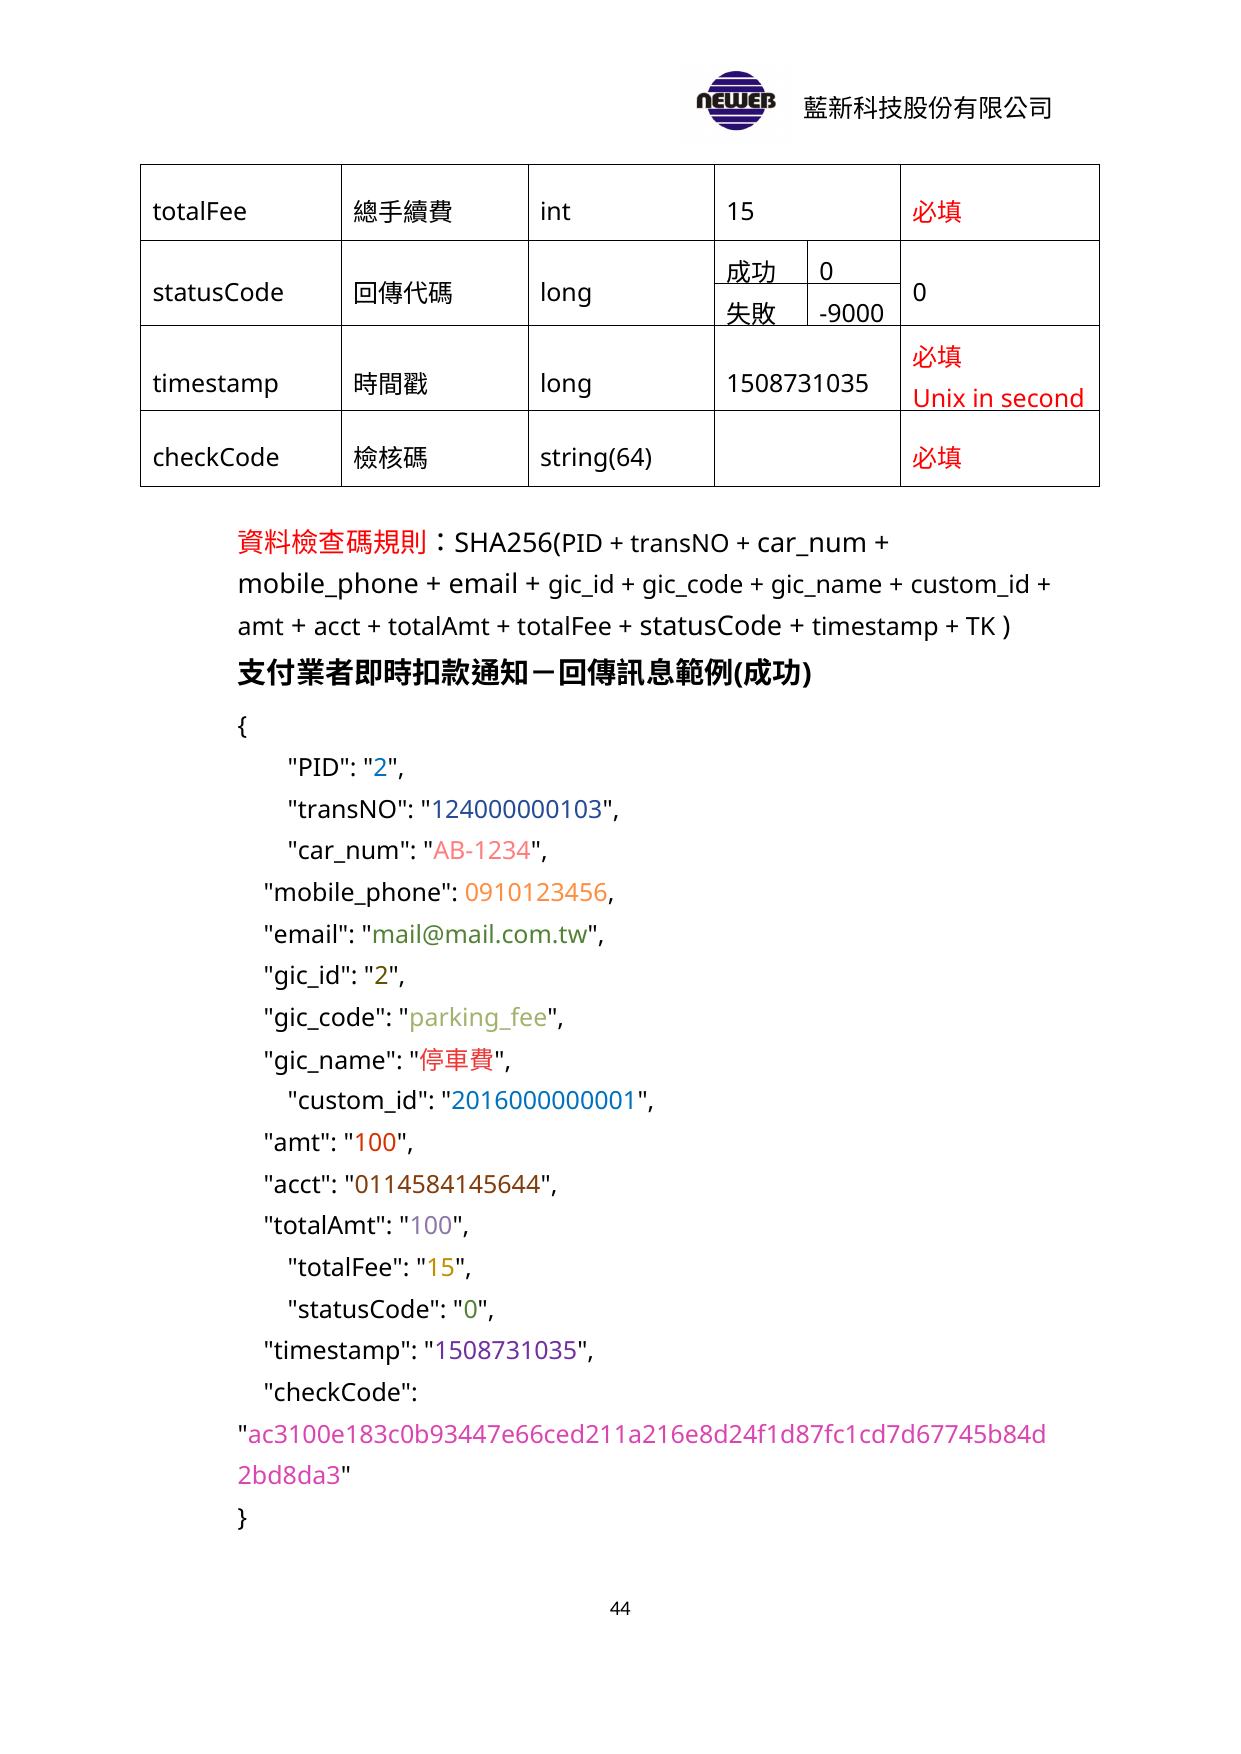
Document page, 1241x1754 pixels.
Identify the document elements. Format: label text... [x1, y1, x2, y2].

text "timestamp": "1508731035", [237, 1321, 1053, 1363]
table_cell 檢核碼 [342, 411, 528, 486]
table_cell 總手續費 [342, 165, 528, 240]
table_cell 時間戳 [342, 326, 528, 410]
table_cell 失敗 [715, 284, 807, 325]
table_cell 必填 Unix in second [901, 326, 1099, 410]
text "totalFee": "15", [237, 1238, 1053, 1279]
table_cell 必填 [901, 165, 1099, 240]
table_cell checkCode [141, 411, 341, 486]
text "acct": "0114584145644", [237, 1154, 1053, 1196]
text "PID": "2", [237, 738, 1053, 779]
text 資料檢查碼規則：SHA256(PID + transNO + car_num + mobile_phone + email + gic_id + gic_code + gic_name + custom_id + amt + acct + totalAmt + totalFee + statusCode + timestamp + TK ) [237, 512, 1053, 637]
text "email": "mail@mail.com.tw", [237, 904, 1053, 946]
table_cell 0 [808, 241, 900, 283]
table_cell [715, 411, 900, 486]
text { [237, 696, 1053, 738]
table_cell 15 [715, 165, 900, 240]
text "statusCode": "0", [237, 1279, 1053, 1321]
table_cell 成功 [715, 241, 807, 283]
table_cell totalFee [141, 165, 341, 240]
text "transNO": "124000000103", [237, 779, 1053, 821]
picture [678, 57, 799, 146]
text "amt": "100", [237, 1113, 1053, 1154]
text "totalAmt": "100", [237, 1196, 1053, 1238]
table_cell long [529, 241, 714, 325]
table_cell timestamp [141, 326, 341, 410]
text "checkCode": "ac3100e183c0b93447e66ced211a216e8d24f1d87fc1cd7d67745b84d2bd8da3" [237, 1363, 1053, 1488]
table_cell -9000 [808, 284, 900, 325]
text "custom_id": "2016000000001", [237, 1071, 1053, 1113]
text "mobile_phone": 0910123456, [237, 863, 1053, 904]
text "gic_id": "2", [237, 946, 1053, 988]
table_cell 必填 [901, 411, 1099, 486]
text "gic_name": "停車費", [237, 1029, 1053, 1071]
table_cell string(64) [529, 411, 714, 486]
table_cell int [529, 165, 714, 240]
table_cell 回傳代碼 [342, 241, 528, 325]
text "car_num": "AB-1234", [237, 821, 1053, 863]
text } [237, 1488, 1053, 1529]
table_cell long [529, 326, 714, 410]
table_cell 0 [901, 241, 1099, 325]
subtitle 支付業者即時扣款通知－回傳訊息範例(成功) [237, 649, 1053, 692]
table_cell 1508731035 [715, 326, 900, 410]
text "gic_code": "parking_fee", [237, 988, 1053, 1029]
table_cell statusCode [141, 241, 341, 325]
